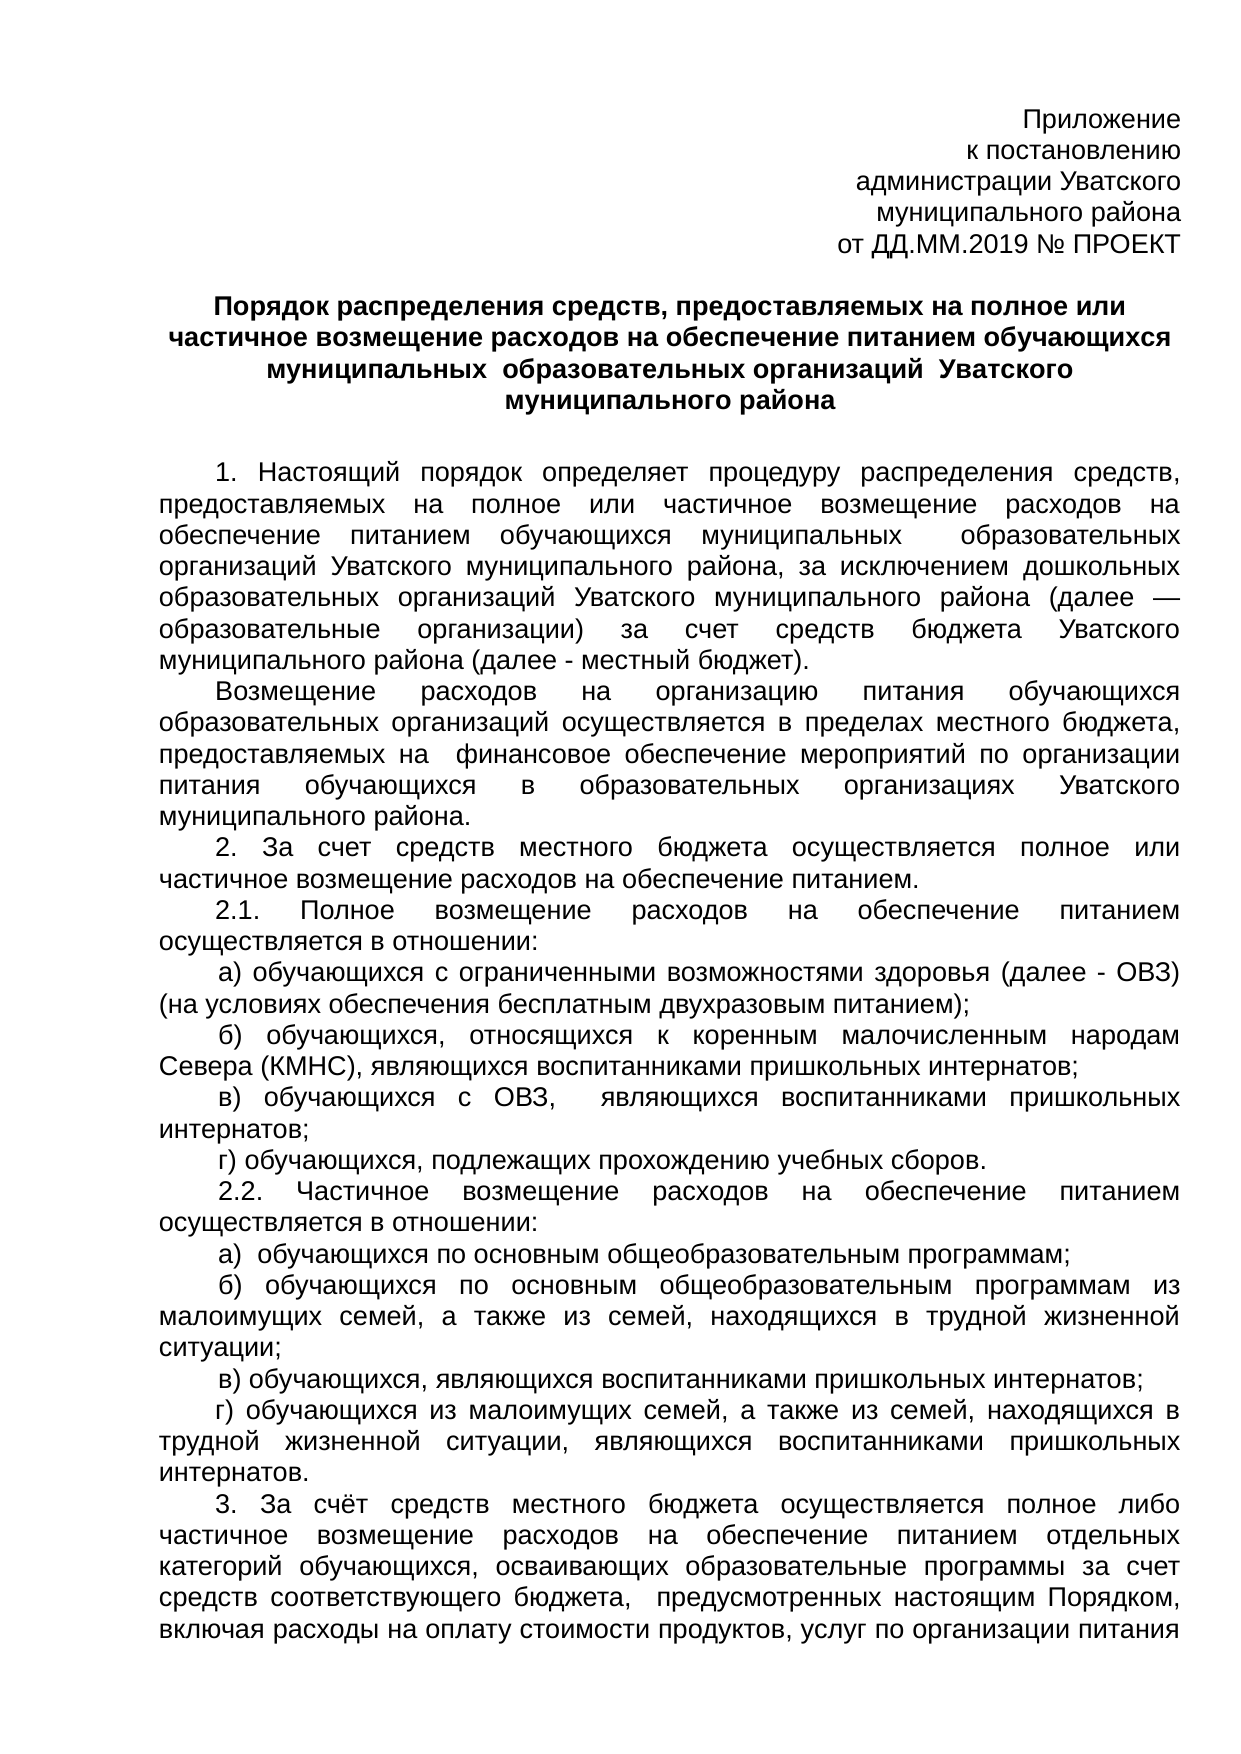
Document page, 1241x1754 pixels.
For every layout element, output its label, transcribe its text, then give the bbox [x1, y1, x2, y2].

text Порядок распределения средств, предоставляемых на полное или частичное возмещение расходов на обеспечение питанием обучающихся муниципальных образовательных организаций Уватского муниципального района [159, 290, 1181, 415]
text Возмещение расходов на организацию питания обучающихся образовательных организаций осуществляется в пределах местного бюджета, предоставляемых на финансовое обеспечение мероприятий по организации питания обучающихся в образовательных организациях Уватского муниципального района. [159, 675, 1181, 831]
text г) обучающихся из малоимущих семей, а также из семей, находящихся в трудной жизненной ситуации, являющихся воспитанниками пришкольных интернатов. [159, 1394, 1181, 1488]
text а) обучающихся по основным общеобразовательным программам; [159, 1238, 1181, 1269]
text 2. За счет средств местного бюджета осуществляется полное или частичное возмещение расходов на обеспечение питанием. [159, 831, 1181, 894]
text б) обучающихся, относящихся к коренным малочисленным народам Севера (КМНС), являющихся воспитанниками пришкольных интернатов; [159, 1019, 1181, 1081]
text к постановлению [159, 134, 1181, 165]
text администрации Уватского [159, 165, 1181, 196]
text г) обучающихся, подлежащих прохождению учебных сборов. [159, 1144, 1181, 1175]
text 2.2. Частичное возмещение расходов на обеспечение питанием осуществляется в отношении: [159, 1175, 1181, 1238]
text 2.1. Полное возмещение расходов на обеспечение питанием осуществляется в отношении: [159, 894, 1181, 956]
text муниципального района [159, 196, 1181, 228]
text 3. За счёт средств местного бюджета осуществляется полное либо частичное возмещение расходов на обеспечение питанием отдельных категорий обучающихся, осваивающих образовательные программы за счет средств соответствующего бюджета, предусмотренных настоящим Порядком, включая расходы на оплату стоимости продуктов, услуг по организации питания [159, 1488, 1181, 1644]
text в) обучающихся, являющихся воспитанниками пришкольных интернатов; [159, 1363, 1181, 1394]
text 1. Настоящий порядок определяет процедуру распределения средств, предоставляемых на полное или частичное возмещение расходов на обеспечение питанием обучающихся муниципальных образовательных организаций Уватского муниципального района, за исключением дошкольных образовательных организаций Уватского муниципального района (далее — образовательные организации) за счет средств бюджета Уватского муниципального района (далее - местный бюджет). [159, 456, 1181, 675]
text а) обучающихся с ограниченными возможностями здоровья (далее - ОВЗ) (на условиях обеспечения бесплатным двухразовым питанием); [159, 956, 1181, 1019]
text б) обучающихся по основным общеобразовательным программам из малоимущих семей, а также из семей, находящихся в трудной жизненной ситуации; [159, 1269, 1181, 1363]
text Приложение [159, 103, 1181, 134]
text в) обучающихся с ОВЗ, являющихся воспитанниками пришкольных интернатов; [159, 1081, 1181, 1144]
text от ДД.ММ.2019 № ПРОЕКТ [159, 228, 1181, 259]
